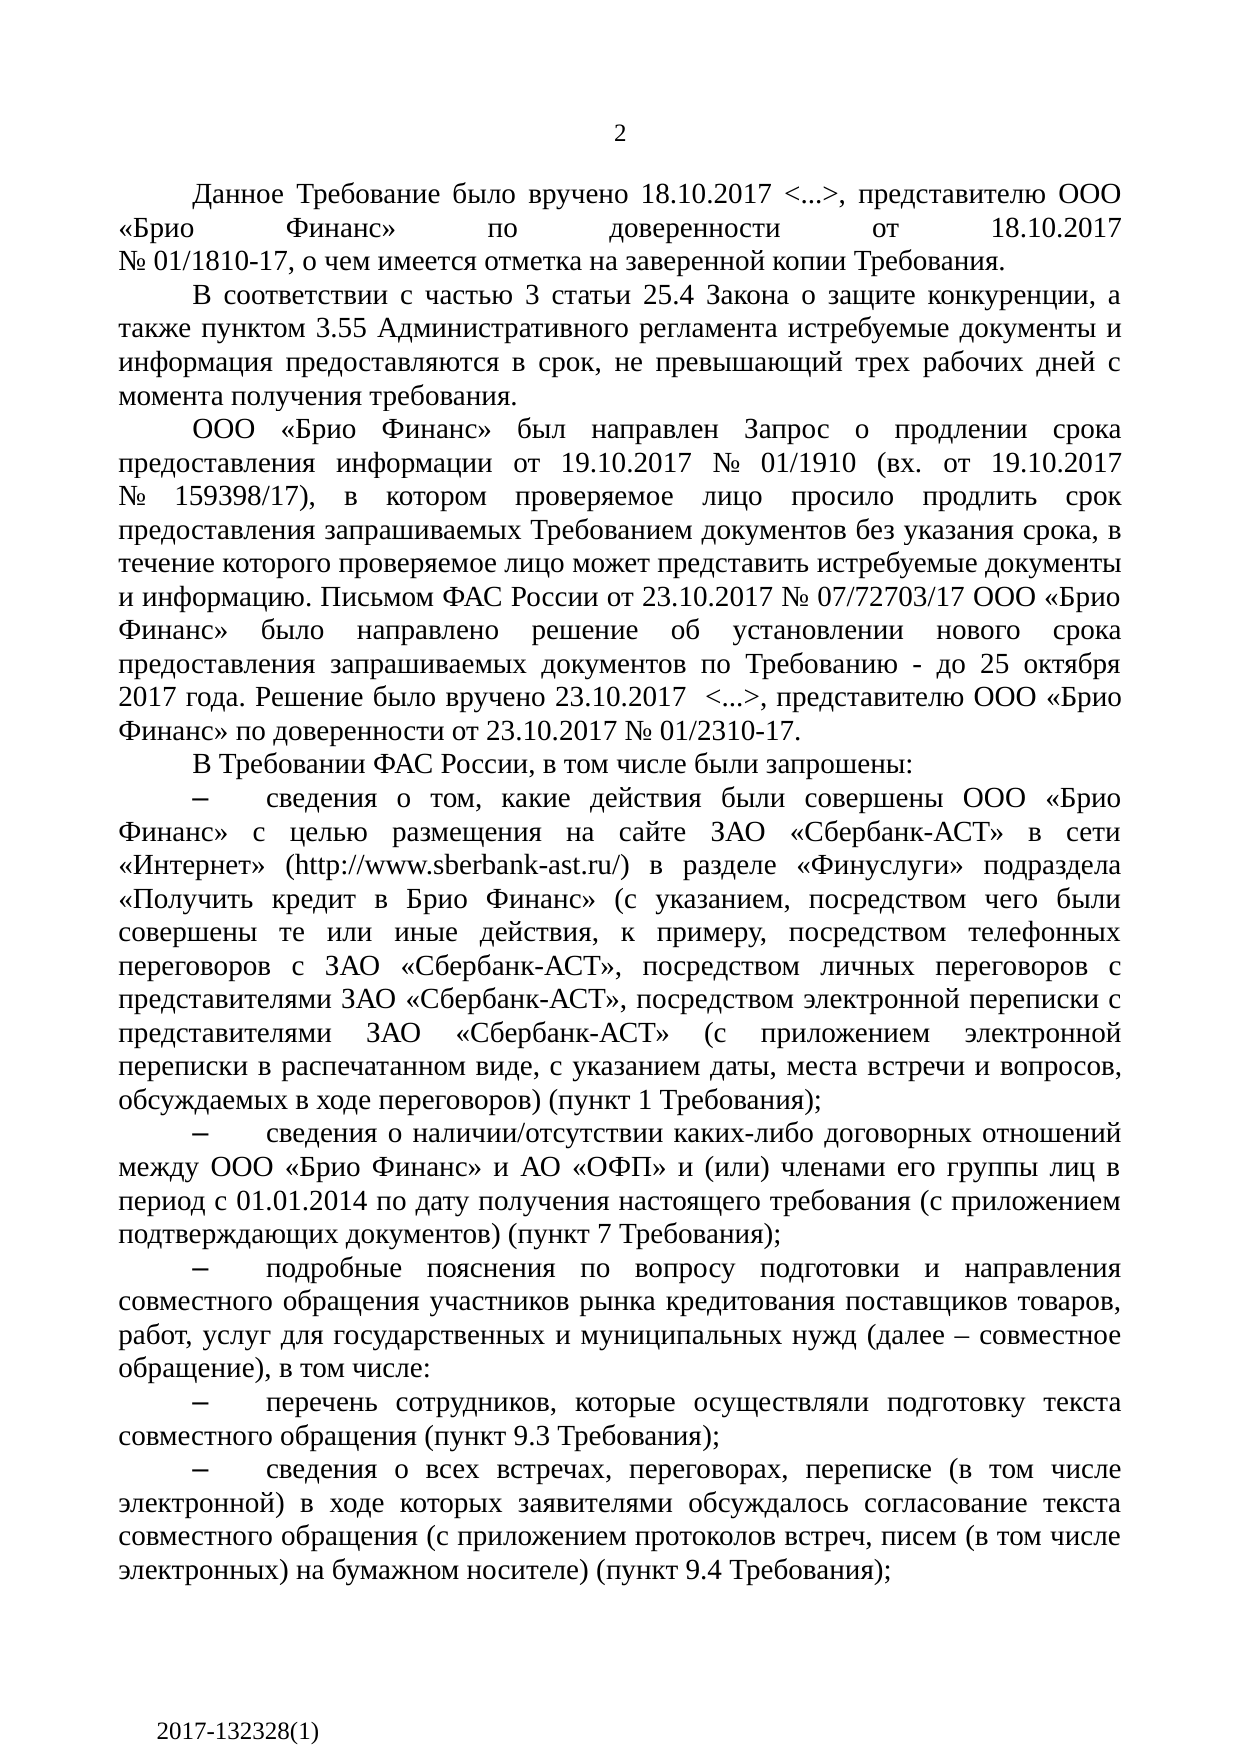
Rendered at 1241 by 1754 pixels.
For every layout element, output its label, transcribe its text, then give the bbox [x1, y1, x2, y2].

text ООО «Брио Финанс» был направлен Запрос о продлении срока предоставления информации от 19.10.2017 № 01/1910 (вх. от 19.10.2017 № 159398/17), в котором проверяемое лицо просило продлить срок предоставления запрашиваемых Требованием документов без указания срока, в течение которого проверяемое лицо может представить истребуемые документы и информацию. Письмом ФАС России от 23.10.2017 № 07/72703/17 ООО «Брио Финанс» было направлено решение об установлении нового срока предоставления запрашиваемых документов по Требованию - до 25 октября 2017 года. Решение было вручено 23.10.2017 <...>, представителю ООО «Брио Финанс» по доверенности от 23.10.2017 № 01/2310-17. [118, 411, 1122, 747]
text Данное Требование было вручено 18.10.2017 <...>, представителю ООО «Брио Финанс» по доверенности от 18.10.2017 № 01/1810-17, о чем имеется отметка на заверенной копии Требования. [118, 176, 1122, 277]
text В Требовании ФАС России, в том числе были запрошены: [118, 747, 1122, 780]
list подробные пояснения по вопросу подготовки и направления совместного обращения участников рынка кредитования поставщиков товаров, работ, услуг для государственных и муниципальных нужд (далее – совместное обращение), в том числе: [118, 1250, 1122, 1384]
text В соответствии с частью 3 статьи 25.4 Закона о защите конкуренции, а также пунктом 3.55 Административного регламента истребуемые документы и информация предоставляются в срок, не превышающий трех рабочих дней с момента получения требования. [118, 277, 1122, 411]
list сведения о наличии/отсутствии каких-либо договорных отношений между ООО «Брио Финанс» и АО «ОФП» и (или) членами его группы лиц в период с 01.01.2014 по дату получения настоящего требования (с приложением подтверждающих документов) (пункт 7 Требования); [118, 1116, 1122, 1250]
list перечень сотрудников, которые осуществляли подготовку текста совместного обращения (пункт 9.3 Требования); [118, 1384, 1122, 1451]
list сведения о том, какие действия были совершены ООО «Брио Финанс» с целью размещения на сайте ЗАО «Сбербанк-АСТ» в сети «Интернет» (http://www.sberbank-ast.ru/) в разделе «Финуслуги» подраздела «Получить кредит в Брио Финанс» (с указанием, посредством чего были совершены те или иные действия, к примеру, посредством телефонных переговоров с ЗАО «Сбербанк-АСТ», посредством личных переговоров с представителями ЗАО «Сбербанк-АСТ», посредством электронной переписки с представителями ЗАО «Сбербанк-АСТ» (с приложением электронной переписки в распечатанном виде, с указанием даты, места встречи и вопросов, обсуждаемых в ходе переговоров) (пункт 1 Требования); [118, 780, 1122, 1116]
list сведения о всех встречах, переговорах, переписке (в том числе электронной) в ходе которых заявителями обсуждалось согласование текста совместного обращения (с приложением протоколов встреч, писем (в том числе электронных) на бумажном носителе) (пункт 9.4 Требования); [118, 1451, 1122, 1586]
